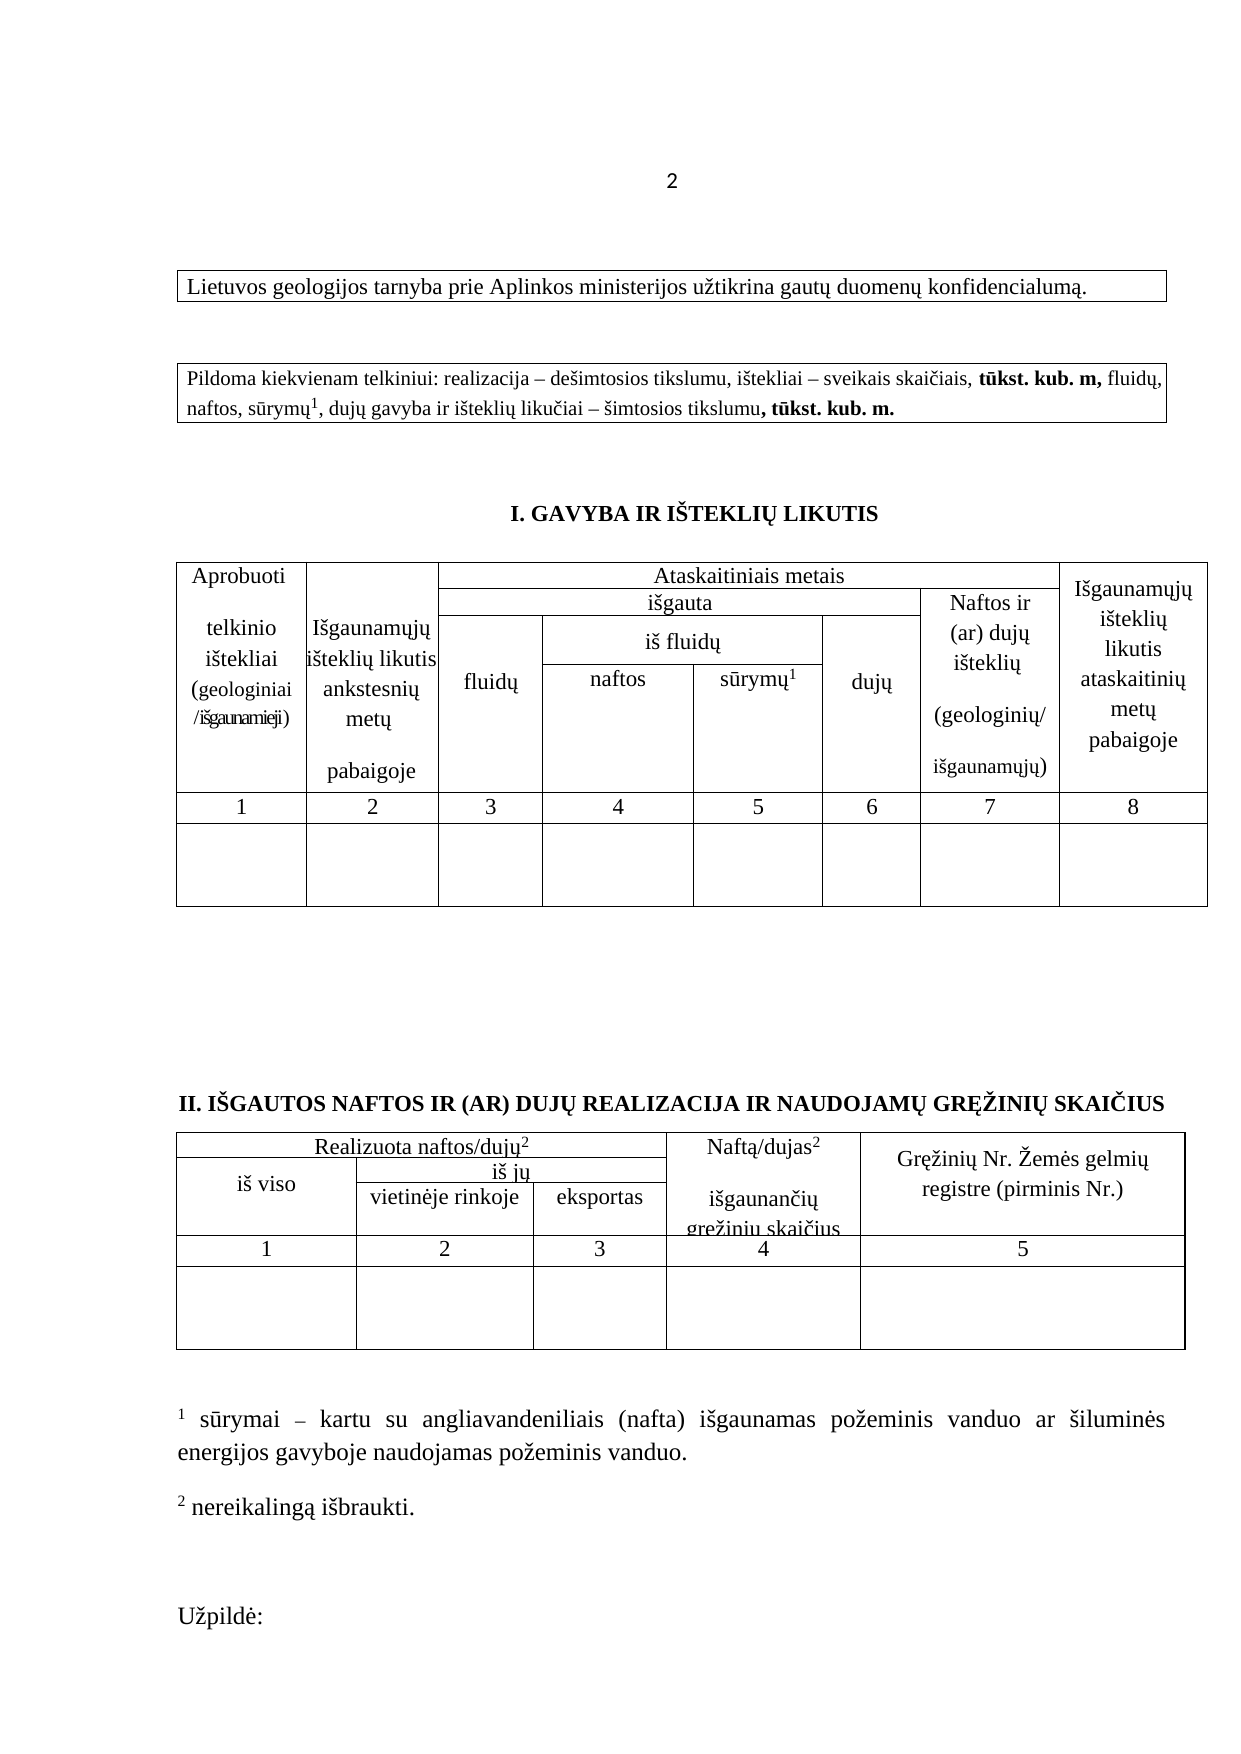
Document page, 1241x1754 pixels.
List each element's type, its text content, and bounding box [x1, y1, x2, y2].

table_cell Naftos ir (ar) dujų išteklių (geologinių/ išgaunamųjų) + prieaugis – nurašymas [921, 589, 1059, 792]
table_cell 6 [823, 793, 920, 823]
text 1 sūrymai – kartu su angliavandeniliais (nafta) išgaunamas požeminis vanduo ar šiluminės energijos gavyboje naudojamas požeminis vanduo. [177, 1404, 1167, 1466]
text I. GAVYBA IR IŠTEKLIŲ LIKUTIS [177, 501, 1167, 527]
table_cell [177, 1267, 356, 1349]
table_cell 5 [861, 1236, 1184, 1266]
table_cell eksportas [534, 1183, 666, 1234]
table_cell [534, 1267, 666, 1349]
table_cell 8 [1060, 793, 1207, 823]
table_cell vietinėje rinkoje [357, 1183, 533, 1234]
table_cell 4 [543, 793, 693, 823]
table_header Ataskaitiniais metais [439, 563, 1059, 588]
table_cell 2 [307, 793, 438, 823]
text Užpildė: [177, 1601, 1167, 1630]
table_cell [1060, 824, 1207, 906]
table_cell [357, 1267, 533, 1349]
text Lietuvos geologijos tarnyba prie Aplinkos ministerijos užtikrina gautų duomenų konfidencialumą. [178, 271, 1166, 301]
table_cell sūrymų1 [694, 665, 822, 792]
table_cell iš viso [177, 1158, 356, 1234]
text Pildoma kiekvienam telkiniui: realizacija – dešimtosios tikslumu, ištekliai – sveikais skaičiais, tūkst. kub. m, fluidų, naftos, sūrymų1, dujų gavyba ir išteklių likučiai – šimtosios tikslumu, tūkst. kub. m. [178, 364, 1166, 422]
table_cell išgauta [439, 589, 920, 615]
table_cell 3 [439, 793, 542, 823]
text 2 nereikalingą išbraukti. [177, 1492, 1167, 1521]
table_cell iš fluidų [543, 616, 822, 664]
table_header Gręžinių Nr. Žemės gelmių registre (pirminis Nr.) [861, 1133, 1184, 1234]
table_cell naftos [543, 665, 693, 792]
table_cell 1 [177, 1236, 356, 1266]
table_cell [921, 824, 1059, 906]
table_header Naftą/dujas2 išgaunančių gręžinių skaičius [667, 1133, 860, 1234]
table_cell [307, 824, 438, 906]
table_header Realizuota naftos/dujų2 [177, 1133, 666, 1157]
table_header Aprobuoti telkinio ištekliai (geologiniai/išgaunamieji) [177, 563, 306, 792]
table_cell 3 [534, 1236, 666, 1266]
table_cell [667, 1267, 860, 1349]
table_cell [694, 824, 822, 906]
table_header Išgaunamųjų išteklių likutis ankstesnių metų pabaigoje [307, 563, 438, 792]
table_cell 7 [921, 793, 1059, 823]
table_cell iš jų [357, 1158, 666, 1182]
table_cell 5 [694, 793, 822, 823]
table_cell dujų [823, 616, 920, 792]
table_cell [177, 824, 306, 906]
table_cell 4 [667, 1236, 860, 1266]
table_cell [543, 824, 693, 906]
table_cell [861, 1267, 1184, 1349]
table_header Išgaunamųjų išteklių likutis ataskaitinių metų pabaigoje [1060, 563, 1207, 792]
table_cell 2 [357, 1236, 533, 1266]
table_cell fluidų [439, 616, 542, 792]
table_cell [439, 824, 542, 906]
table_cell [823, 824, 920, 906]
text II. IŠGAUTOS NAFTOS IR (AR) DUJŲ REALIZACIJA IR NAUDOJAMŲ GRĘŽINIŲ SKAIČIUS [177, 1090, 1167, 1116]
table_cell 1 [177, 793, 306, 823]
